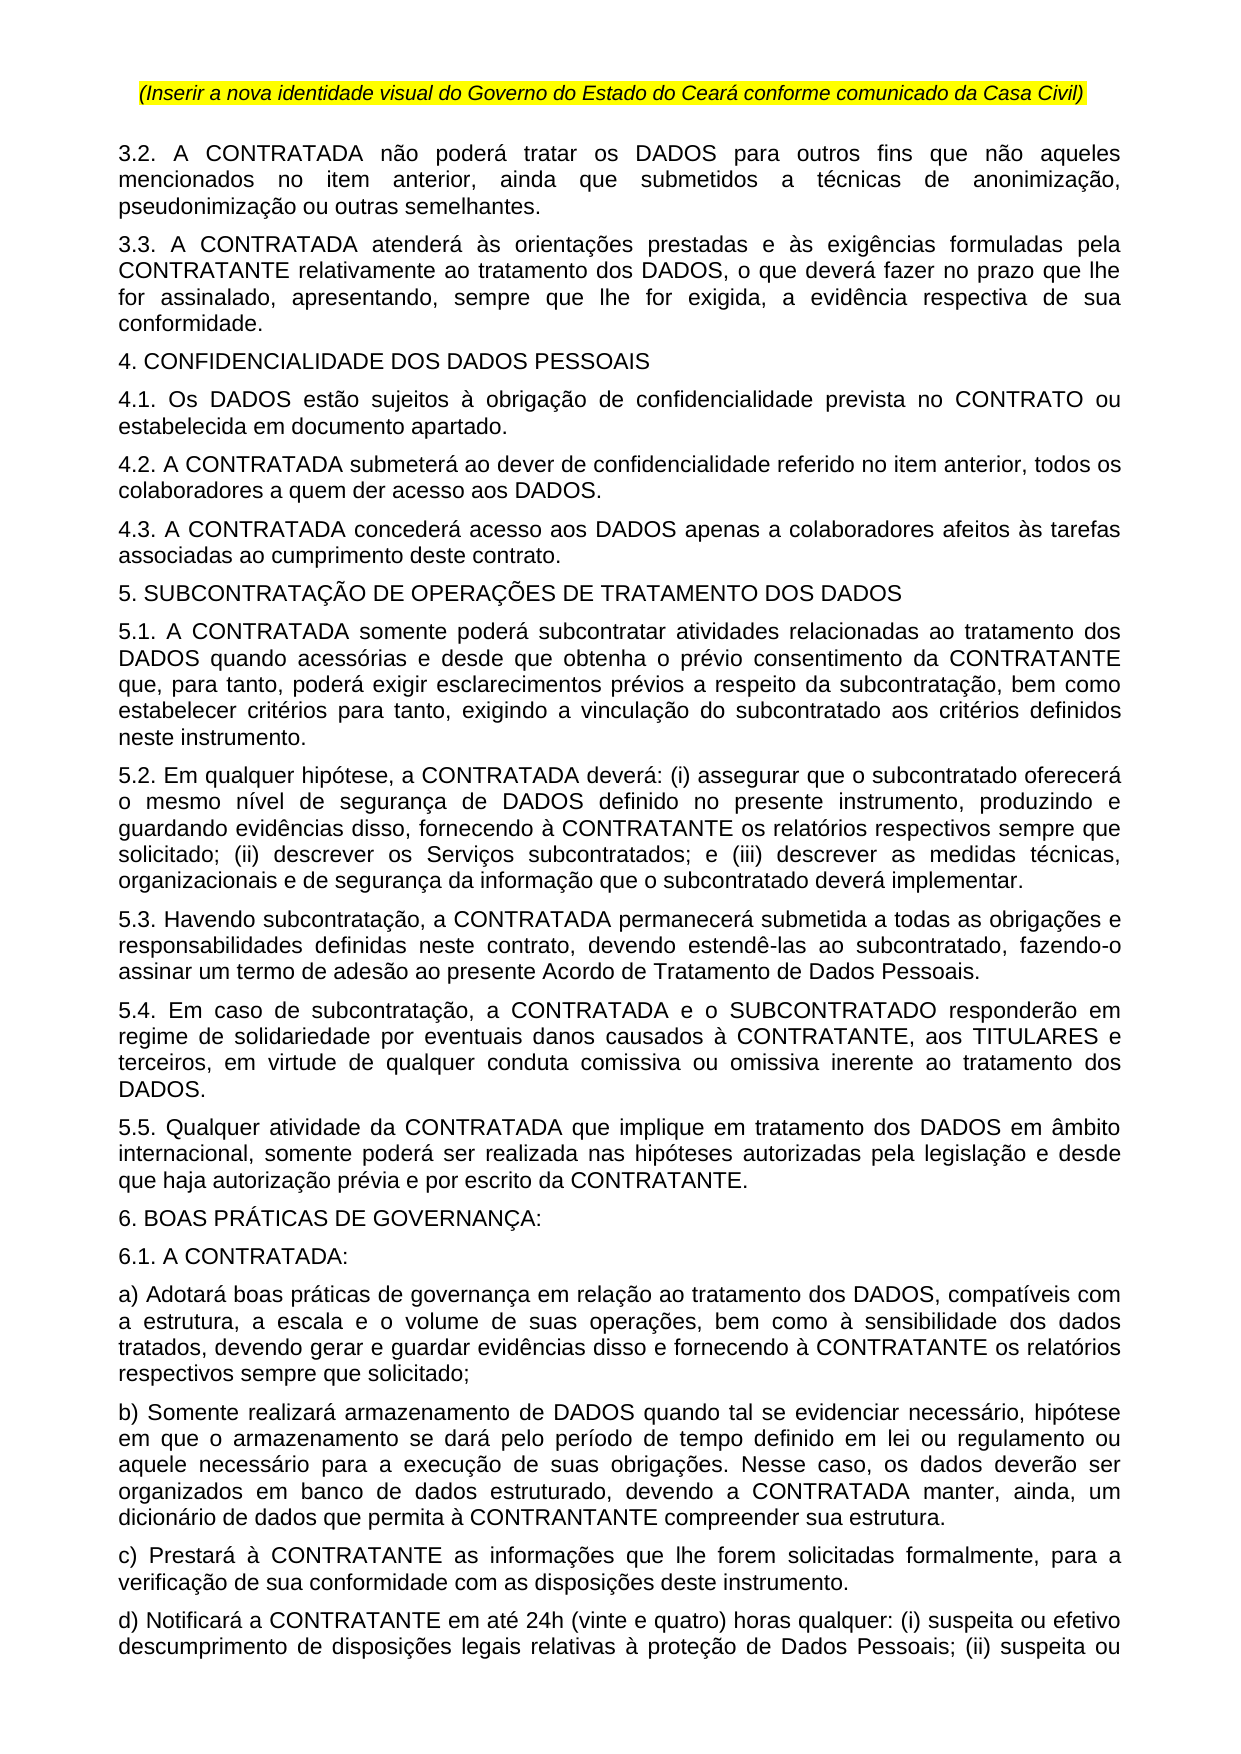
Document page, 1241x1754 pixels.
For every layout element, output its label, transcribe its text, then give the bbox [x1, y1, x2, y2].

text 4.2. A CONTRATADA submeterá ao dever de confidencialidade referido no item anterior, todos os colaboradores a quem der acesso aos DADOS. [118, 451, 1122, 504]
text d) Notificará a CONTRATANTE em até 24h (vinte e quatro) horas qualquer: (i) suspeita ou efetivo descumprimento de disposições legais relativas à proteção de Dados Pessoais; (ii) suspeita ou [118, 1607, 1122, 1659]
text 5.1. A CONTRATADA somente poderá subcontratar atividades relacionadas ao tratamento dos DADOS quando acessórias e desde que obtenha o prévio consentimento da CONTRATANTE que, para tanto, poderá exigir esclarecimentos prévios a respeito da subcontratação, bem como estabelecer critérios para tanto, exigindo a vinculação do subcontratado aos critérios definidos neste instrumento. [118, 618, 1122, 750]
text 6.1. A CONTRATADA: [118, 1243, 1122, 1269]
text 5. SUBCONTRATAÇÃO DE OPERAÇÕES DE TRATAMENTO DOS DADOS [118, 580, 1122, 606]
text 4.3. A CONTRATADA concederá acesso aos DADOS apenas a colaboradores afeitos às tarefas associadas ao cumprimento deste contrato. [118, 516, 1122, 568]
text c) Prestará à CONTRATANTE as informações que lhe forem solicitadas formalmente, para a verificação de sua conformidade com as disposições deste instrumento. [118, 1542, 1122, 1595]
text 5.3. Havendo subcontratação, a CONTRATADA permanecerá submetida a todas as obrigações e responsabilidades definidas neste contrato, devendo estendê-las ao subcontratado, fazendo-o assinar um termo de adesão ao presente Acordo de Tratamento de Dados Pessoais. [118, 906, 1122, 985]
text 5.5. Qualquer atividade da CONTRATADA que implique em tratamento dos DADOS em âmbito internacional, somente poderá ser realizada nas hipóteses autorizadas pela legislação e desde que haja autorização prévia e por escrito da CONTRATANTE. [118, 1114, 1122, 1193]
text 3.2. A CONTRATADA não poderá tratar os DADOS para outros fins que não aqueles mencionados no item anterior, ainda que submetidos a técnicas de anonimização, pseudonimização ou outras semelhantes. [118, 140, 1122, 219]
text 4. CONFIDENCIALIDADE DOS DADOS PESSOAIS [118, 348, 1122, 374]
text 4.1. Os DADOS estão sujeitos à obrigação de confidencialidade prevista no CONTRATO ou estabelecida em documento apartado. [118, 386, 1122, 439]
text b) Somente realizará armazenamento de DADOS quando tal se evidenciar necessário, hipótese em que o armazenamento se dará pelo período de tempo definido em lei ou regulamento ou aquele necessário para a execução de suas obrigações. Nesse caso, os dados deverão ser organizados em banco de dados estruturado, devendo a CONTRATADA manter, ainda, um dicionário de dados que permita à CONTRANTANTE compreender sua estrutura. [118, 1398, 1122, 1530]
text a) Adotará boas práticas de governança em relação ao tratamento dos DADOS, compatíveis com a estrutura, a escala e o volume de suas operações, bem como à sensibilidade dos dados tratados, devendo gerar e guardar evidências disso e fornecendo à CONTRATANTE os relatórios respectivos sempre que solicitado; [118, 1281, 1122, 1387]
text 5.2. Em qualquer hipótese, a CONTRATADA deverá: (i) assegurar que o subcontratado oferecerá o mesmo nível de segurança de DADOS definido no presente instrumento, produzindo e guardando evidências disso, fornecendo à CONTRATANTE os relatórios respectivos sempre que solicitado; (ii) descrever os Serviços subcontratados; e (iii) descrever as medidas técnicas, organizacionais e de segurança da informação que o subcontratado deverá implementar. [118, 762, 1122, 894]
text 3.3. A CONTRATADA atenderá às orientações prestadas e às exigências formuladas pela CONTRATANTE relativamente ao tratamento dos DADOS, o que deverá fazer no prazo que lhe for assinalado, apresentando, sempre que lhe for exigida, a evidência respectiva de sua conformidade. [118, 231, 1122, 336]
text 5.4. Em caso de subcontratação, a CONTRATADA e o SUBCONTRATADO responderão em regime de solidariedade por eventuais danos causados à CONTRATANTE, aos TITULARES e terceiros, em virtude de qualquer conduta comissiva ou omissiva inerente ao tratamento dos DADOS. [118, 997, 1122, 1102]
text 6. BOAS PRÁTICAS DE GOVERNANÇA: [118, 1205, 1122, 1231]
